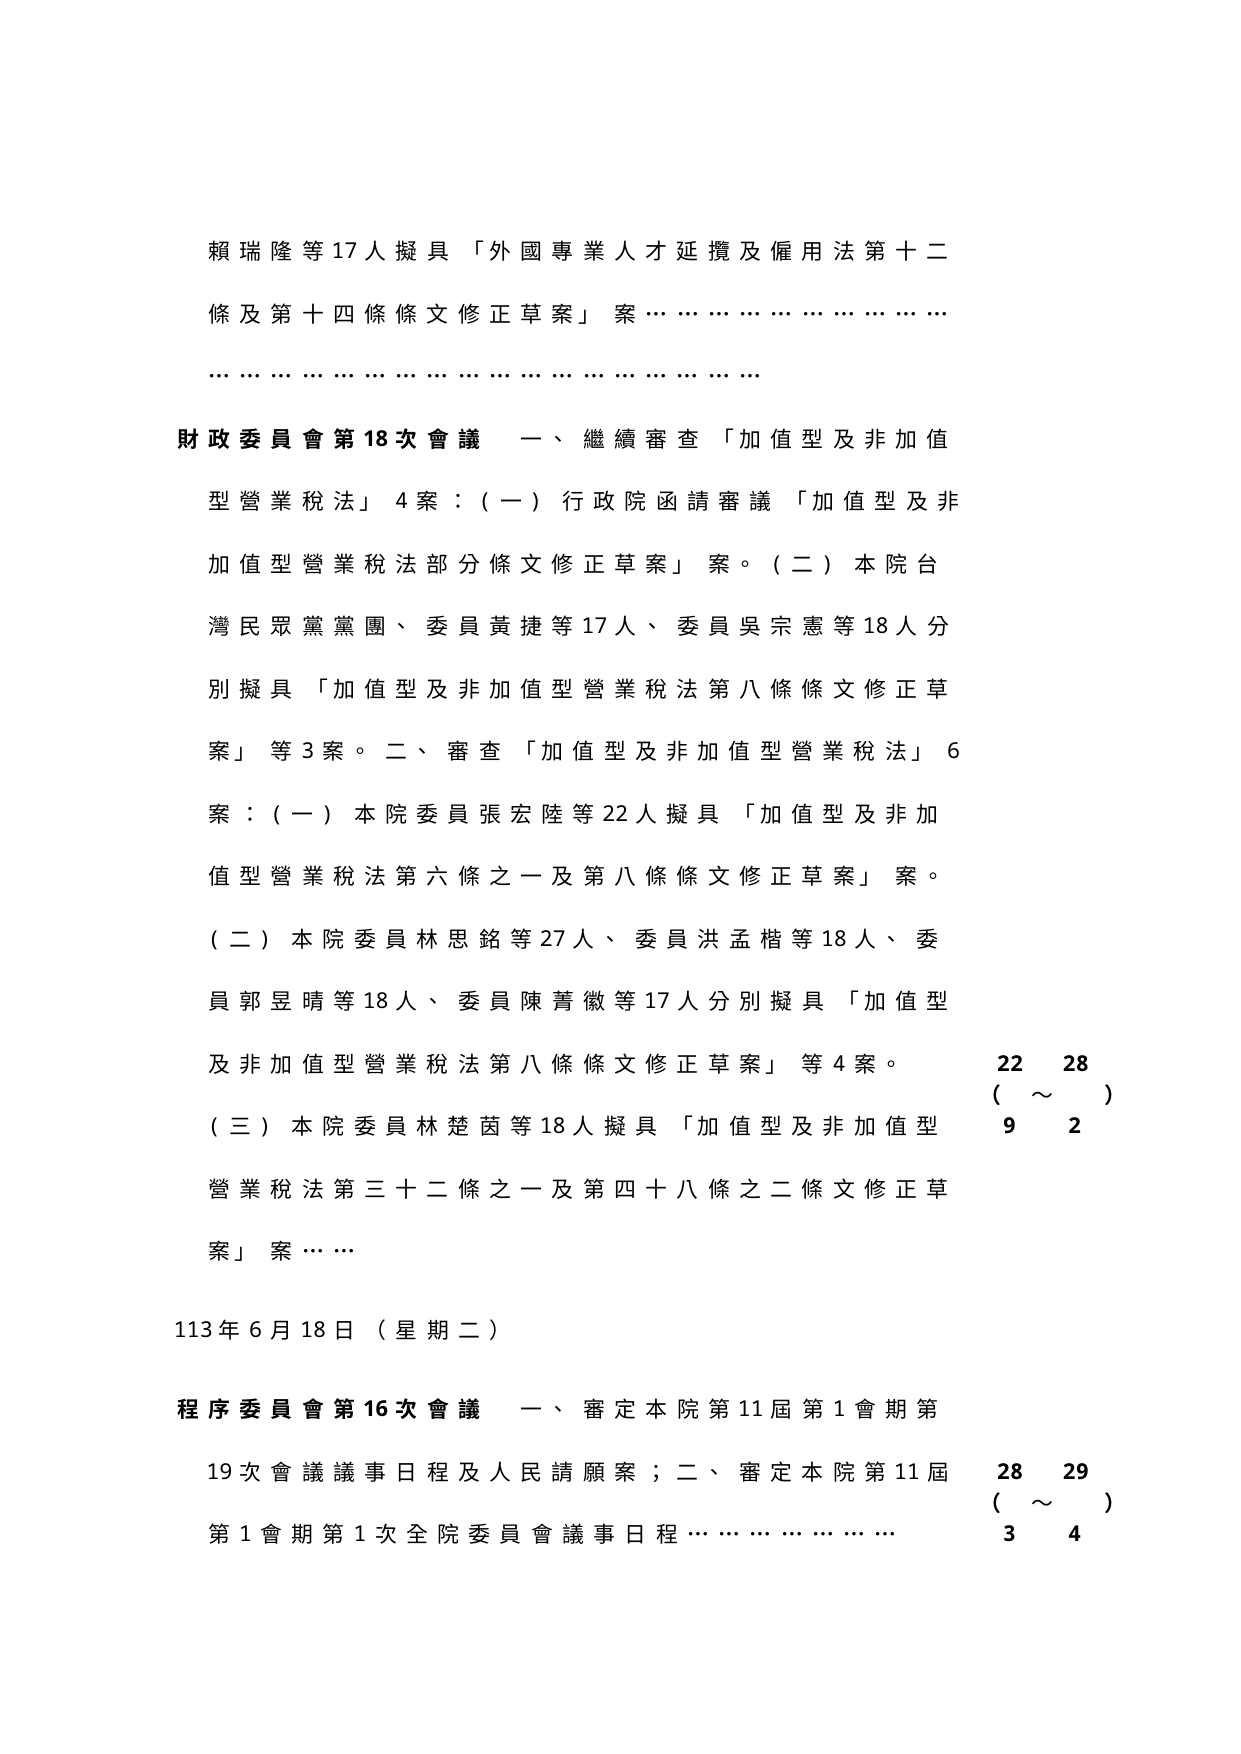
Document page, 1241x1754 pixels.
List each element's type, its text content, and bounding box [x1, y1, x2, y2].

table_cell [1023, 219, 1053, 406]
table_cell （ [967, 1377, 986, 1564]
table_cell 財政委員會第18次會議 一、繼續審查「加值型及非加值型營業稅法」4案：(一) 行政院函請審議「加值型及非加值型營業稅法部分條文修正草案」案。(二) 本院台灣民眾黨黨團、委員黃捷等17人、委員吳宗憲等18人分別擬具「加值型及非加值型營業稅法第八條條文修正草案」等3案。二、審查「加值型及非加值型營業稅法」6案：(一) 本院委員張宏陸等22人擬具「加值型及非加值型營業稅法第六條之一及第八條條文修正草案」案。(二) 本院委員林思銘等27人、委員洪孟楷等18人、委員郭昱晴等18人、委員陳菁徽等17人分別擬具「加值型及非加值型營業稅法第八條條文修正草案」等4案。(三) 本院委員林楚茵等18人擬具「加值型及非加值型營業稅法第三十二條之一及第四十八條之二條文修正草案」案…… [150, 406, 967, 1281]
table_cell 229 [986, 406, 1023, 1281]
table_cell 203 [986, 219, 1023, 406]
table_cell ） [1091, 219, 1108, 406]
table_cell [1053, 219, 1091, 406]
table_cell 賴瑞隆等17人擬具「外國專業人才延攬及僱用法第十二條及第十四條條文修正草案」案………………………………………………………………………… [150, 219, 967, 406]
table_cell ） [1091, 1377, 1108, 1564]
table_cell 283 [986, 1377, 1023, 1564]
table_cell （ [967, 219, 986, 406]
table_cell 程序委員會第16次會議 一、審定本院第11屆第1會期第19次會議議事日程及人民請願案；二、審定本院第11屆第1會期第1次全院委員會議事日程………………… [150, 1377, 967, 1564]
table_cell ～ [1023, 406, 1053, 1281]
table_cell ） [1091, 406, 1108, 1281]
table_cell 282 [1053, 406, 1091, 1281]
table_cell 113年6月18日（星期二） [150, 1281, 1108, 1377]
table_cell 294 [1053, 1377, 1091, 1564]
table_cell （ [967, 406, 986, 1281]
table_cell ～ [1023, 1377, 1053, 1564]
